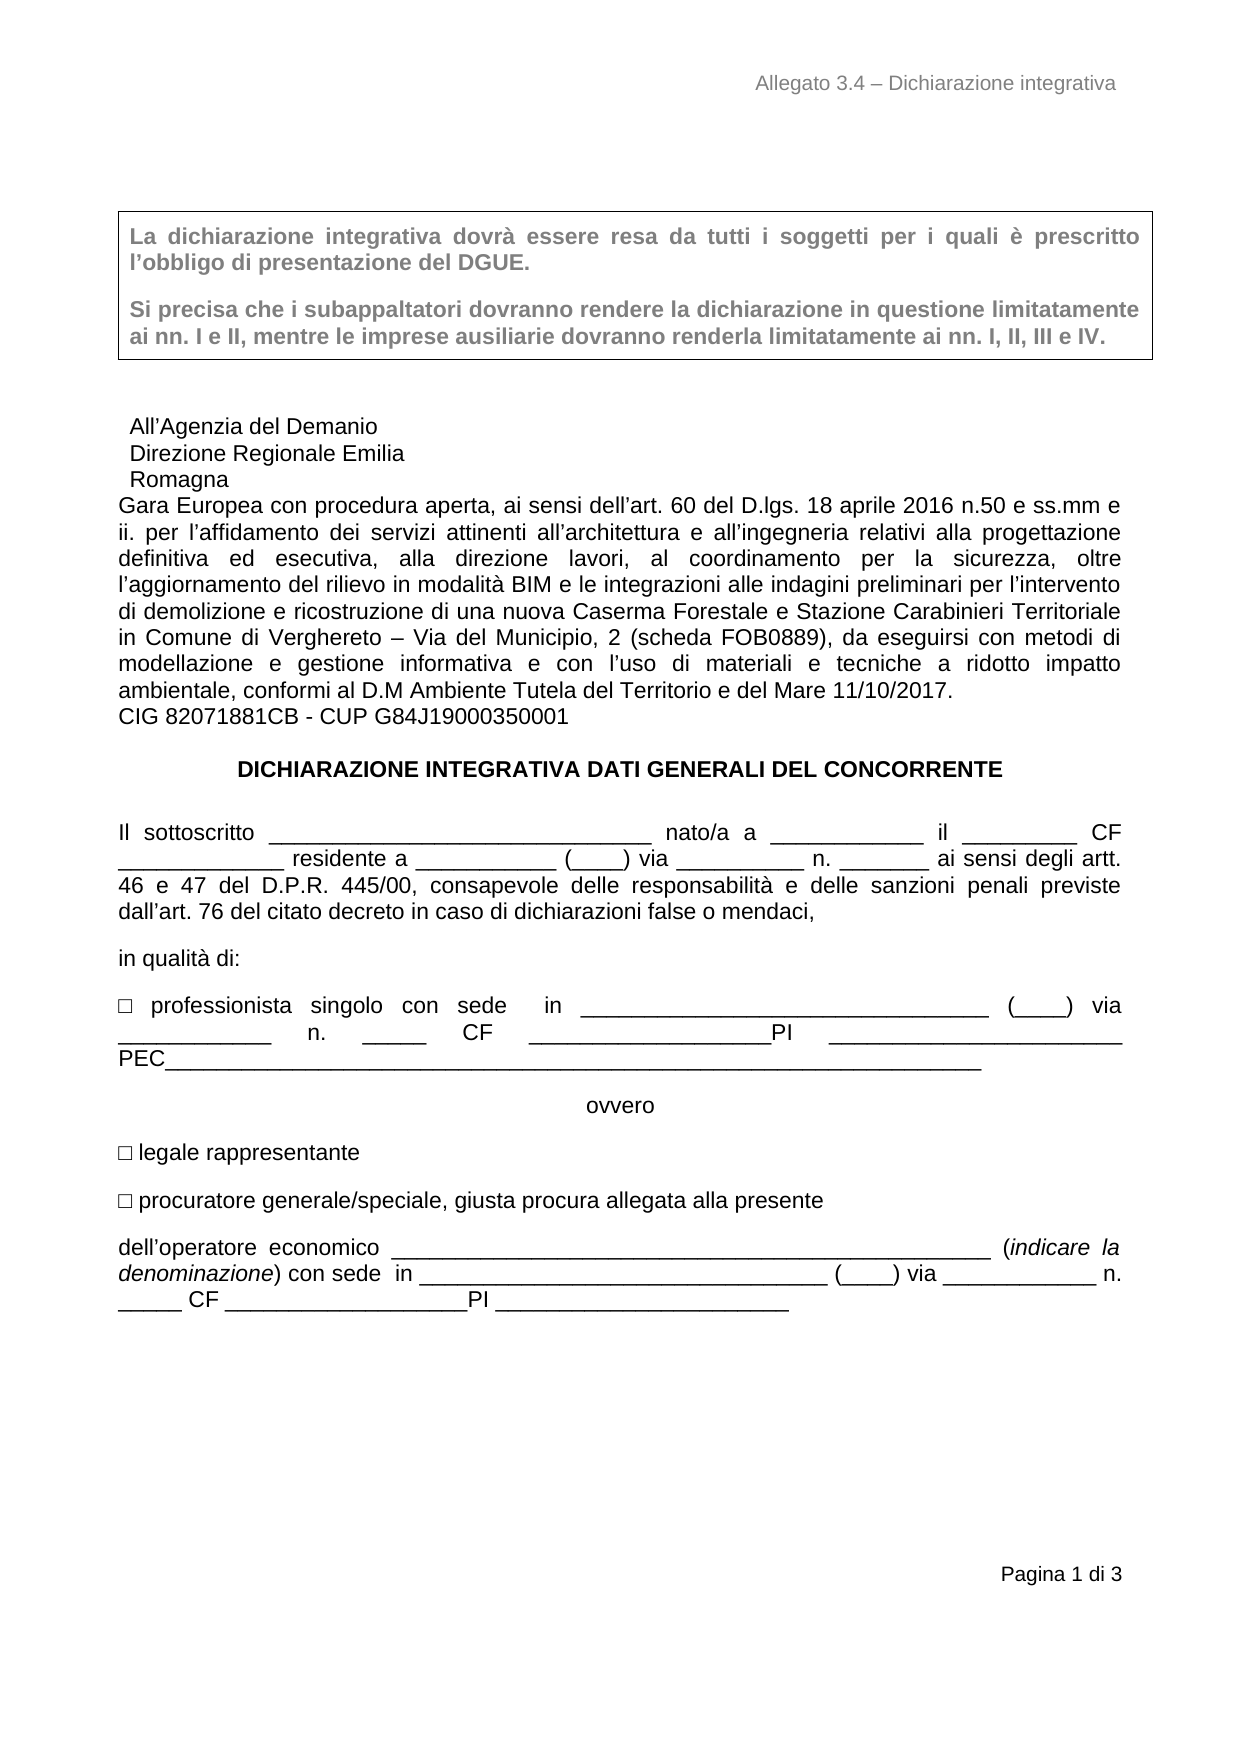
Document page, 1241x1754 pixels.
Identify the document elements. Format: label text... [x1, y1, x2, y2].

text in qualità di: [118, 945, 1122, 971]
text □ legale rappresentante [118, 1139, 1122, 1166]
text □ procuratore generale/speciale, giusta procura allegata alla presente [118, 1187, 1122, 1213]
table_cell [461, 387, 482, 492]
table_cell All’Agenzia del Demanio Direzione Regionale Emilia Romagna [118, 387, 461, 492]
table_header [140, 360, 482, 387]
text DICHIARAZIONE INTEGRATIVA DATI GENERALI DEL CONCORRENTE [118, 756, 1122, 782]
text ovvero [118, 1092, 1122, 1118]
table_header [118, 360, 139, 387]
text dell’operatore economico _______________________________________________ (indicare la denominazione) con sede in ________________________________ (____) via ____________ n. _____ CF ___________________PI _______________________ [118, 1234, 1122, 1313]
text □ professionista singolo con sede in ________________________________ (____) via ____________ n. _____ CF ___________________PI _______________________ PEC________________________________________________________________ [118, 992, 1122, 1071]
text CIG 82071881CB - CUP G84J19000350001 [118, 703, 1122, 729]
text Gara Europea con procedura aperta, ai sensi dell’art. 60 del D.lgs. 18 aprile 2016 n.50 e ss.mm e ii. per l’affidamento dei servizi attinenti all’architettura e all’ingegneria relativi alla progettazione definitiva ed esecutiva, alla direzione lavori, al coordinamento per la sicurezza, oltre l’aggiornamento del rilievo in modalità BIM e le integrazioni alle indagini preliminari per l’intervento di demolizione e ricostruzione di una nuova Caserma Forestale e Stazione Carabinieri Territoriale in Comune di Verghereto – Via del Municipio, 2 (scheda FOB0889), da eseguirsi con metodi di modellazione e gestione informativa e con l’uso di materiali e tecniche a ridotto impatto ambientale, conformi al D.M Ambiente Tutela del Territorio e del Mare 11/10/2017. [118, 492, 1122, 703]
text Il sottoscritto ______________________________ nato/a a ____________ il _________ CF _____________ residente a ___________ (____) via __________ n. _______ ai sensi degli artt. 46 e 47 del D.P.R. 445/00, consapevole delle responsabilità e delle sanzioni penali previste dall’art. 76 del citato decreto in caso di dichiarazioni false o mendaci, [118, 819, 1122, 924]
table_header La dichiarazione integrativa dovrà essere resa da tutti i soggetti per i quali è prescritto l’obbligo di presentazione del DGUE. Si precisa che i subappaltatori dovranno rendere la dichiarazione in questione limitatamente ai nn. I e II, mentre le imprese ausiliarie dovranno renderla limitatamente ai nn. I, II, III e IV. [119, 212, 1152, 359]
